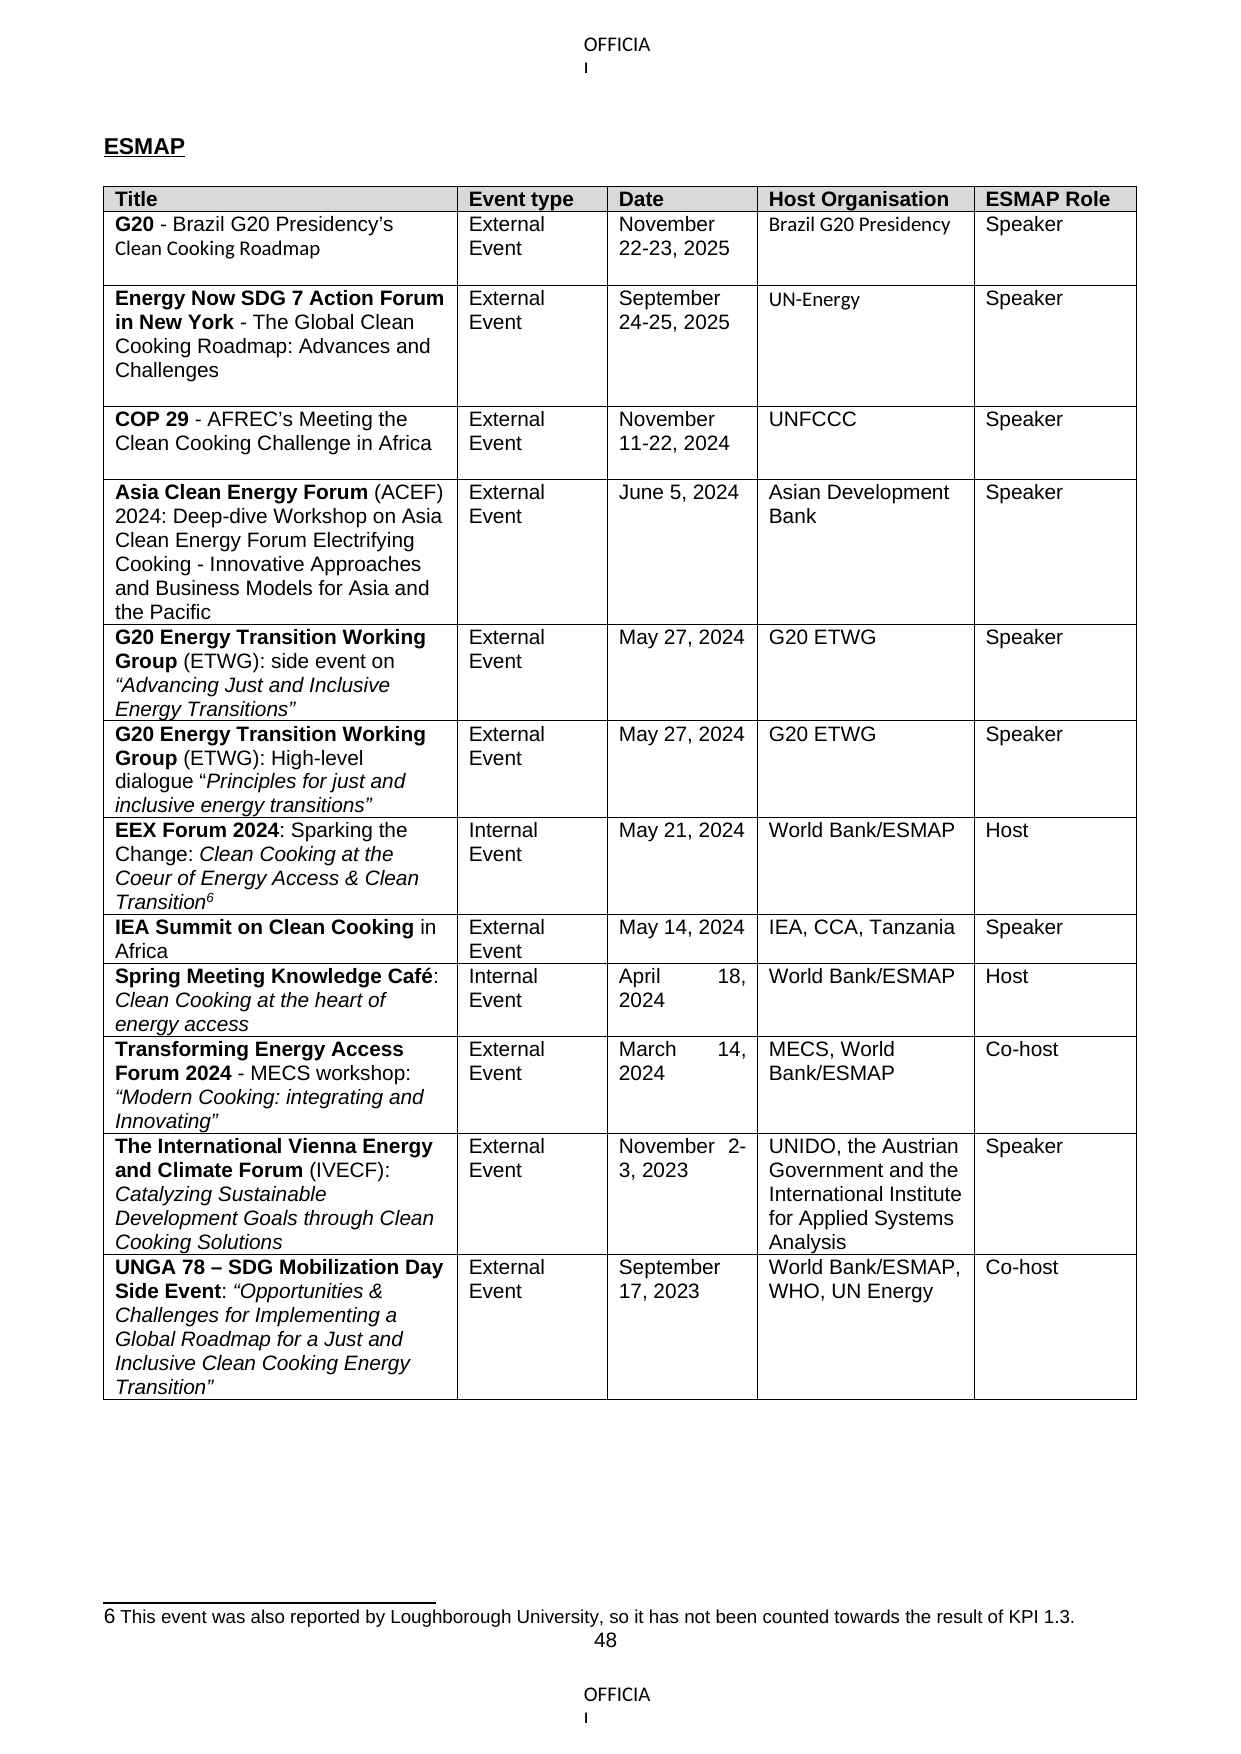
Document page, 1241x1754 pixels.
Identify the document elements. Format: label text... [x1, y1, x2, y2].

table_cell G20 - Brazil G20 Presidency’s Clean Cooking Roadmap [104, 212, 457, 285]
table_cell Speaker [975, 212, 1136, 285]
table_cell The International Vienna Energy and Climate Forum (IVECF): Catalyzing Sustainable Development Goals through Clean Cooking Solutions [104, 1134, 457, 1254]
table_cell June 5, 2024 [608, 480, 757, 623]
table_cell External Event [458, 480, 607, 623]
table_cell May 27, 2024 [608, 721, 757, 817]
table_cell MECS, World Bank/ESMAP [758, 1037, 974, 1133]
table_cell Speaker [975, 625, 1136, 720]
table_header Event type [458, 187, 607, 211]
table_cell Asia Clean Energy Forum (ACEF) 2024: Deep-dive Workshop on Asia Clean Energy Forum Electrifying Cooking - Innovative Approaches and Business Models for Asia and the Pacific [104, 480, 457, 623]
table_cell Speaker [975, 407, 1136, 479]
table_cell November 11-22, 2024 [608, 407, 757, 479]
table_cell April 18, 2024 [608, 964, 757, 1036]
table_header Title [104, 187, 457, 211]
table_cell UN-Energy [758, 286, 974, 406]
text ESMAP [103, 133, 1107, 159]
table_cell Co-host [975, 1255, 1136, 1398]
table_cell World Bank/ESMAP, WHO, UN Energy [758, 1255, 974, 1398]
table_cell Host [975, 964, 1136, 1036]
table_cell G20 ETWG [758, 625, 974, 720]
table_header ESMAP Role [975, 187, 1136, 211]
table_cell External Event [458, 1037, 607, 1133]
table_cell World Bank/ESMAP [758, 964, 974, 1036]
table_cell Internal Event [458, 964, 607, 1036]
table_cell May 21, 2024 [608, 818, 757, 914]
table_cell IEA Summit on Clean Cooking in Africa [104, 915, 457, 963]
table_cell External Event [458, 212, 607, 285]
table_cell Speaker [975, 1134, 1136, 1254]
table_cell Brazil G20 Presidency [758, 212, 974, 285]
table_cell UNIDO, the Austrian Government and the International Institute for Applied Systems Analysis [758, 1134, 974, 1254]
table_header Host Organisation [758, 187, 974, 211]
table_cell September 17, 2023 [608, 1255, 757, 1398]
table_cell External Event [458, 721, 607, 817]
table_cell External Event [458, 625, 607, 720]
table_cell May 14, 2024 [608, 915, 757, 963]
table_cell UNGA 78 – SDG Mobilization Day Side Event: “Opportunities & Challenges for Implementing a Global Roadmap for a Just and Inclusive Clean Cooking Energy Transition” [104, 1255, 457, 1398]
table_cell External Event [458, 1134, 607, 1254]
table_cell External Event [458, 286, 607, 406]
table_cell G20 Energy Transition Working Group (ETWG): side event on “Advancing Just and Inclusive Energy Transitions” [104, 625, 457, 720]
table_cell May 27, 2024 [608, 625, 757, 720]
table_cell September 24-25, 2025 [608, 286, 757, 406]
table_cell Internal Event [458, 818, 607, 914]
table_cell External Event [458, 407, 607, 479]
table_cell Spring Meeting Knowledge Café: Clean Cooking at the heart of energy access [104, 964, 457, 1036]
table_cell COP 29 - AFREC’s Meeting the Clean Cooking Challenge in Africa [104, 407, 457, 479]
table_cell IEA, CCA, Tanzania [758, 915, 974, 963]
table_cell External Event [458, 915, 607, 963]
table_cell Speaker [975, 915, 1136, 963]
table_header Date [608, 187, 757, 211]
table_cell G20 Energy Transition Working Group (ETWG): High-level dialogue “Principles for just and inclusive energy transitions” [104, 721, 457, 817]
table_cell External Event [458, 1255, 607, 1398]
table_cell EEX Forum 2024: Sparking the Change: Clean Cooking at the Coeur of Energy Access & Clean Transition [104, 818, 457, 914]
table_cell G20 ETWG [758, 721, 974, 817]
table_cell Host [975, 818, 1136, 914]
table_cell Speaker [975, 721, 1136, 817]
table_cell Co-host [975, 1037, 1136, 1133]
table_cell November 22-23, 2025 [608, 212, 757, 285]
table_cell November 2-3, 2023 [608, 1134, 757, 1254]
table_cell World Bank/ESMAP [758, 818, 974, 914]
table_cell Speaker [975, 480, 1136, 623]
table_cell Speaker [975, 286, 1136, 406]
table_cell March 14, 2024 [608, 1037, 757, 1133]
table_cell Energy Now SDG 7 Action Forum in New York - The Global Clean Cooking Roadmap: Advances and Challenges [104, 286, 457, 406]
table_cell Asian Development Bank [758, 480, 974, 623]
table_cell Transforming Energy Access Forum 2024 - MECS workshop: “Modern Cooking: integrating and Innovating” [104, 1037, 457, 1133]
table_cell UNFCCC [758, 407, 974, 479]
